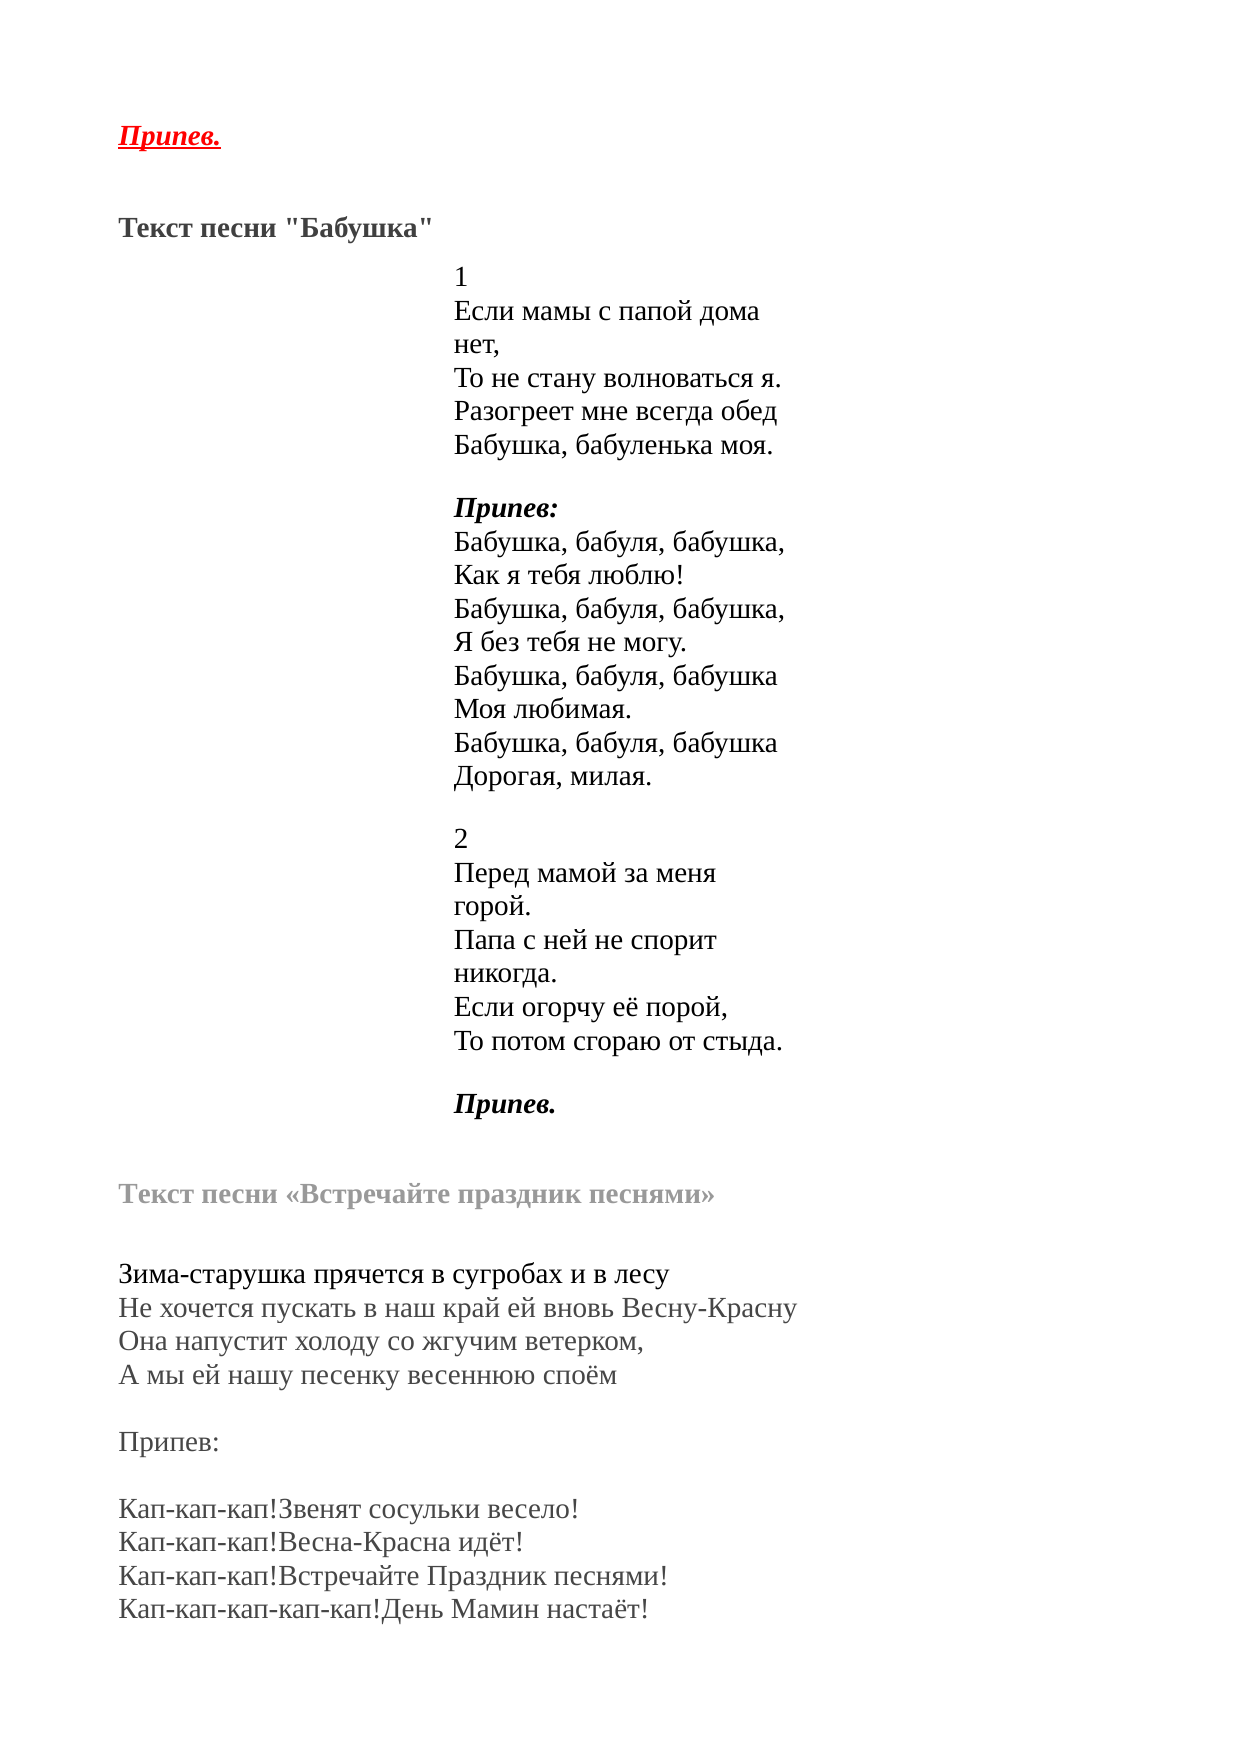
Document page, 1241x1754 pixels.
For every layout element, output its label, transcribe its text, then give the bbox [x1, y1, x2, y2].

text Припев. [118, 118, 1122, 152]
text Она напустит холоду со жгучим ветерком, [118, 1323, 1122, 1357]
subtitle Текст песни "Бабушка" [118, 210, 1122, 244]
subtitle Текст песни «Встречайте праздник песнями» [118, 1177, 1122, 1210]
text А мы ей нашу песенку весеннюю споём [118, 1357, 1122, 1390]
text Кап-кап-кап!Весна-Красна идёт! [118, 1524, 1122, 1558]
table_header 1 Если мамы с папой дома нет, То не стану волноваться я. Разогреет мне всегда обед Бабушка, бабуленька моя. Припев: Бабушка, бабуля, бабушка, Как я тебя люблю! Бабушка, бабуля, бабушка, Я без тебя не могу. Бабушка, бабуля, бабушка Моя любимая. Бабушка, бабуля, бабушка Дорогая, милая. 2 Перед мамой за меня горой. Папа с ней не спорит никогда. Если огорчу её порой, То потом сгораю от стыда. Припев. [451, 256, 789, 1152]
text Припев: [118, 1424, 1122, 1457]
text Кап-кап-кап!Звенят сосульки весело! [118, 1491, 1122, 1524]
text Зима-старушка прячется в сугробах и в лесу [118, 1256, 1122, 1290]
text Кап-кап-кап!Встречайте Праздник песнями! [118, 1558, 1122, 1592]
text Не хочется пускать в наш край ей вновь Весну-Красну [118, 1290, 1122, 1323]
text Кап-кап-кап-кап-кап!День Мамин настаёт! [118, 1592, 1122, 1625]
